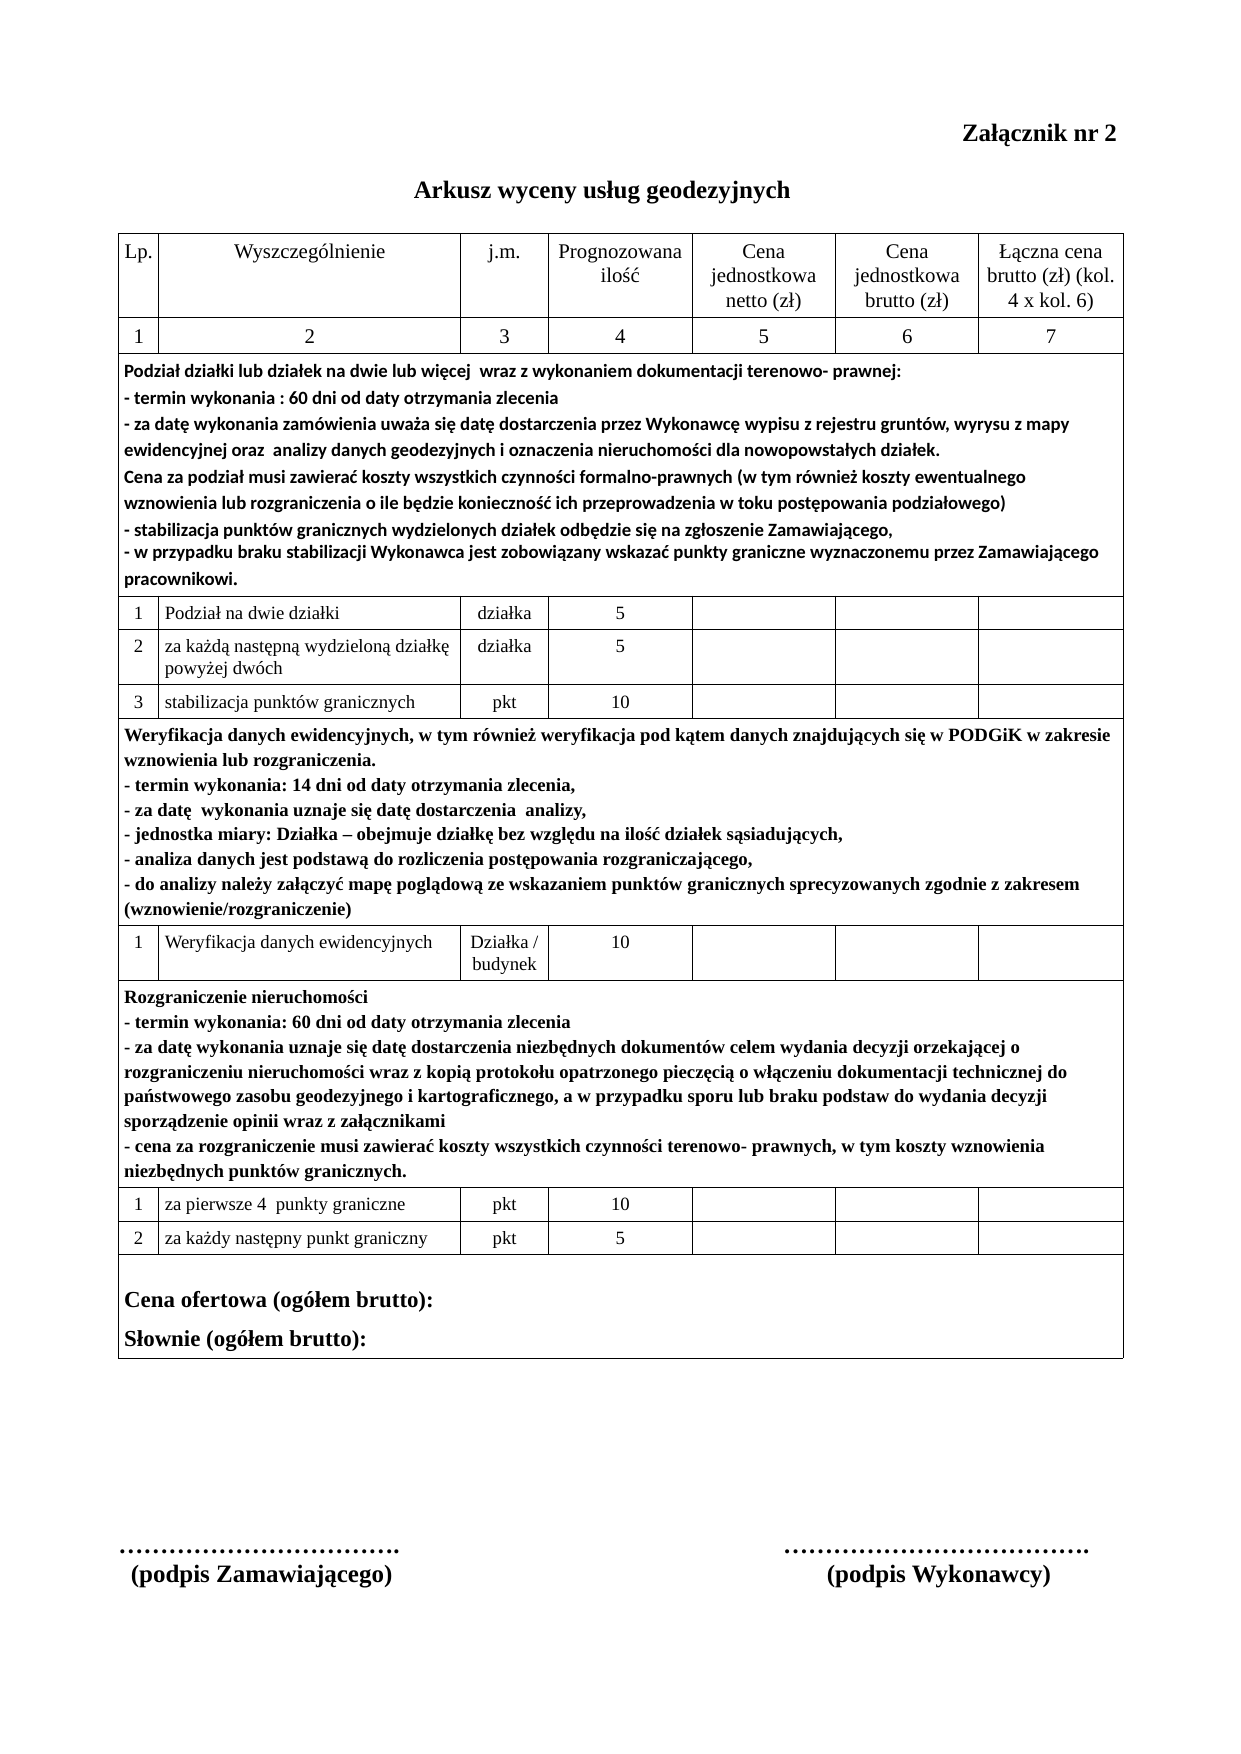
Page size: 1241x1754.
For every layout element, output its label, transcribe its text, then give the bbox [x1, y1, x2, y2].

table_cell 6 [836, 318, 978, 353]
text ……………………………. ………………………………. [118, 1531, 1122, 1559]
table_cell Cena ofertowa (ogółem brutto): Słownie (ogółem brutto): [119, 1255, 1123, 1357]
table_cell działka [461, 597, 548, 629]
table_header Cena jednostkowa netto (zł) [693, 234, 835, 317]
table_cell za każdy następny punkt graniczny [159, 1222, 460, 1254]
text Arkusz wyceny usług geodezyjnych [118, 176, 1122, 204]
table_cell 5 [693, 318, 835, 353]
table_header Prognozowana ilość [549, 234, 692, 317]
table_cell [693, 1188, 835, 1221]
table_cell [836, 630, 978, 684]
table_cell [693, 685, 835, 718]
table_cell [693, 630, 835, 684]
table_cell Rozgraniczenie nieruchomości - termin wykonania: 60 dni od daty otrzymania zlecenia - za datę wykonania uznaje się datę dostarczenia niezbędnych dokumentów celem wydania decyzji orzekającej o rozgraniczeniu nieruchomości wraz z kopią protokołu opatrzonego pieczęcią o włączeniu dokumentacji technicznej do państwowego zasobu geodezyjnego i kartograficznego, a w przypadku sporu lub braku podstaw do wydania decyzji sporządzenie opinii wraz z załącznikami - cena za rozgraniczenie musi zawierać koszty wszystkich czynności terenowo- prawnych, w tym koszty wznowienia niezbędnych punktów granicznych. [119, 981, 1123, 1187]
table_cell 10 [549, 685, 692, 718]
table_header Lp. [119, 234, 158, 317]
table_cell pkt [461, 1222, 548, 1254]
table_cell Weryfikacja danych ewidencyjnych, w tym również weryfikacja pod kątem danych znajdujących się w PODGiK w zakresie wznowienia lub rozgraniczenia. - termin wykonania: 14 dni od daty otrzymania zlecenia, - za datę wykonania uznaje się datę dostarczenia analizy, - jednostka miary: Działka – obejmuje działkę bez względu na ilość działek sąsiadujących, - analiza danych jest podstawą do rozliczenia postępowania rozgraniczającego, - do analizy należy załączyć mapę poglądową ze wskazaniem punktów granicznych sprecyzowanych zgodnie z zakresem (wznowienie/rozgraniczenie) [119, 719, 1123, 925]
table_cell 10 [549, 1188, 692, 1221]
table_header j.m. [461, 234, 548, 317]
table_header Cena jednostkowa brutto (zł) [836, 234, 978, 317]
text (podpis Zamawiającego) (podpis Wykonawcy) [118, 1559, 1122, 1588]
table_cell 4 [549, 318, 692, 353]
table_cell 3 [461, 318, 548, 353]
table_cell [979, 685, 1123, 718]
table_cell 10 [549, 926, 692, 980]
table_cell 1 [119, 1188, 158, 1221]
table_cell Weryfikacja danych ewidencyjnych [159, 926, 460, 980]
table_cell [979, 597, 1123, 629]
table_cell [979, 630, 1123, 684]
table_header Łączna cena brutto (zł) (kol. 4 x kol. 6) [979, 234, 1123, 317]
table_cell pkt [461, 1188, 548, 1221]
table_cell 3 [119, 685, 158, 718]
table_cell 5 [549, 1222, 692, 1254]
table_cell za każdą następną wydzieloną działkę powyżej dwóch [159, 630, 460, 684]
table_cell 1 [119, 926, 158, 980]
table_cell [979, 926, 1123, 980]
table_cell za pierwsze 4 punkty graniczne [159, 1188, 460, 1221]
table_cell 1 [119, 318, 158, 353]
table_cell [979, 1188, 1123, 1221]
table_cell [979, 1222, 1123, 1254]
table_header Wyszczególnienie [159, 234, 460, 317]
table_cell Podział działki lub działek na dwie lub więcej wraz z wykonaniem dokumentacji terenowo- prawnej: - termin wykonania : 60 dni od daty otrzymania zlecenia - za datę wykonania zamówienia uważa się datę dostarczenia przez Wykonawcę wypisu z rejestru gruntów, wyrysu z mapy ewidencyjnej oraz analizy danych geodezyjnych i oznaczenia nieruchomości dla nowopowstałych działek. Cena za podział musi zawierać koszty wszystkich czynności formalno-prawnych (w tym również koszty ewentualnego wznowienia lub rozgraniczenia o ile będzie konieczność ich przeprowadzenia w toku postępowania podziałowego) - stabilizacja punktów granicznych wydzielonych działek odbędzie się na zgłoszenie Zamawiającego, - w przypadku braku stabilizacji Wykonawca jest zobowiązany wskazać punkty graniczne wyznaczonemu przez Zamawiającego pracownikowi. [119, 354, 1123, 596]
table_cell [836, 926, 978, 980]
table_cell 5 [549, 597, 692, 629]
table_cell Podział na dwie działki [159, 597, 460, 629]
table_cell [693, 1222, 835, 1254]
table_cell 2 [119, 630, 158, 684]
table_cell 1 [119, 597, 158, 629]
table_cell 7 [979, 318, 1123, 353]
table_cell 2 [159, 318, 460, 353]
table_cell [836, 597, 978, 629]
table_cell 5 [549, 630, 692, 684]
table_cell [836, 1222, 978, 1254]
table_cell Działka /budynek [461, 926, 548, 980]
table_cell [836, 685, 978, 718]
table_cell [693, 926, 835, 980]
table_cell pkt [461, 685, 548, 718]
table_cell 2 [119, 1222, 158, 1254]
text Załącznik nr 2 [118, 118, 1122, 147]
table_cell [836, 1188, 978, 1221]
table_cell działka [461, 630, 548, 684]
table_cell [693, 597, 835, 629]
table_cell stabilizacja punktów granicznych [159, 685, 460, 718]
